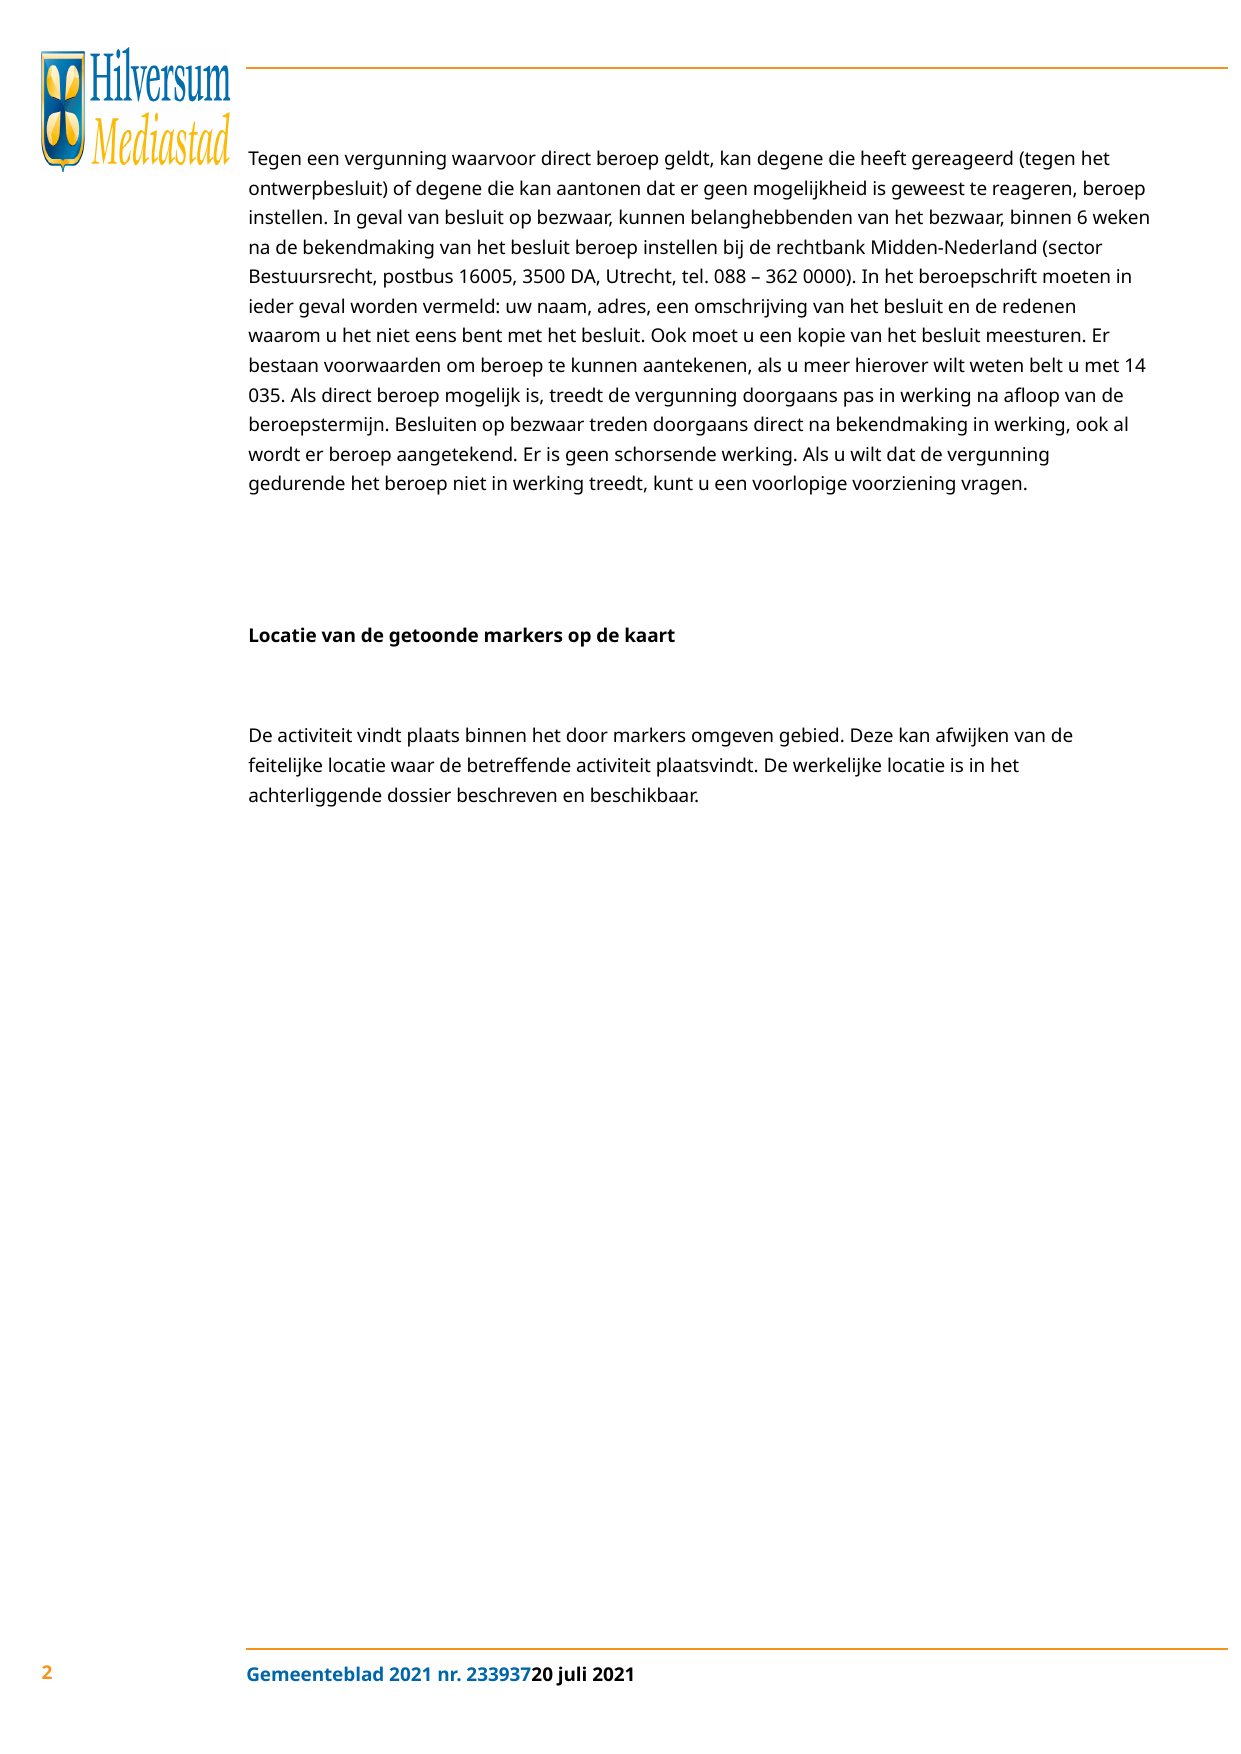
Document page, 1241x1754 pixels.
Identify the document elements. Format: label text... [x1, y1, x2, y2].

picture [41, 47, 231, 172]
text Tegen een vergunning waarvoor direct beroep geldt, kan degene die heeft gereageerd (tegen het ontwerpbesluit) of degene die kan aantonen dat er geen mogelijkheid is geweest te reageren, beroep instellen. In geval van besluit op bezwaar, kunnen belanghebbenden van het bezwaar, binnen 6 weken na de bekendmaking van het besluit beroep instellen bij de rechtbank Midden-Nederland (sector Bestuursrecht, postbus 16005, 3500 DA, Utrecht, tel. 088 – 362 0000). In het beroepschrift moeten in ieder geval worden vermeld: uw naam, adres, een omschrijving van het besluit en de redenen waarom u het niet eens bent met het besluit. Ook moet u een kopie van het besluit meesturen. Er bestaan voorwaarden om beroep te kunnen aantekenen, als u meer hierover wilt weten belt u met 14 035. Als direct beroep mogelijk is, treedt de vergunning doorgaans pas in werking na afloop van de beroepstermijn. Besluiten op bezwaar treden doorgaans direct na bekendmaking in werking, ook al wordt er beroep aangetekend. Er is geen schorsende werking. Als u wilt dat de vergunning gedurende het beroep niet in werking treedt, kunt u een voorlopige voorziening vragen. [248, 145, 1152, 496]
text Locatie van de getoonde markers op de kaart [248, 622, 1152, 648]
text De activiteit vindt plaats binnen het door markers omgeven gebied. Deze kan afwijken van de feitelijke locatie waar de betreffende activiteit plaatsvindt. De werkelijke locatie is in het achterliggende dossier beschreven en beschikbaar. [248, 723, 1152, 808]
